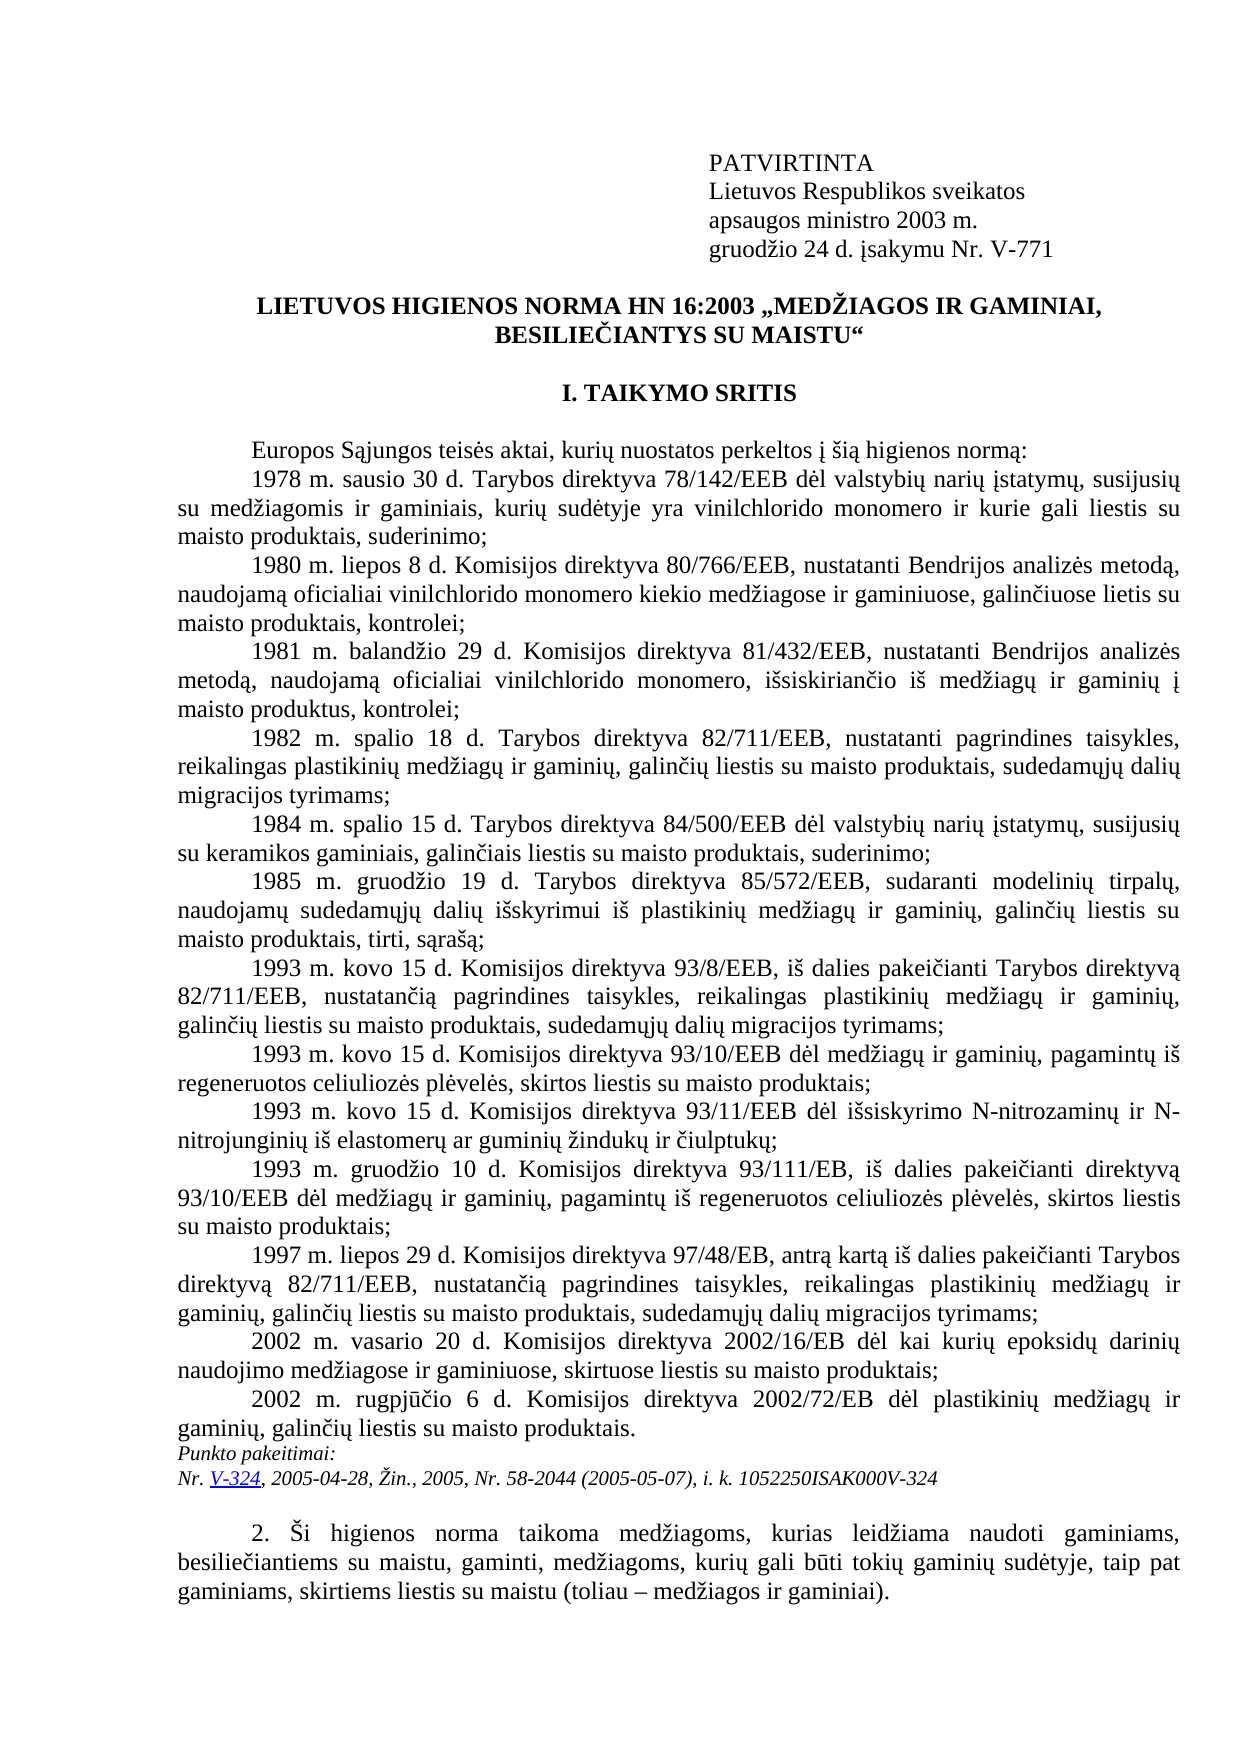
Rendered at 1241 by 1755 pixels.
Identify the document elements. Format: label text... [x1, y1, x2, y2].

text 2. Ši higienos norma taikoma medžiagoms, kurias leidžiama naudoti gaminiams, besiliečiantiems su maistu, gaminti, medžiagoms, kurių gali būti tokių gaminių sudėtyje, taip pat gaminiams, skirtiems liestis su maistu (toliau – medžiagos ir gaminiai). [177, 1518, 1181, 1604]
text Nr. V-324, 2005-04-28, Žin., 2005, Nr. 58-2044 (2005-05-07), i. k. 1052250ISAK000V-324 [177, 1465, 1181, 1489]
text 1997 m. liepos 29 d. Komisijos direktyva 97/48/EB, antrą kartą iš dalies pakeičianti Tarybos direktyvą 82/711/EEB, nustatančią pagrindines taisykles, reikalingas plastikinių medžiagų ir gaminių, galinčių liestis su maisto produktais, sudedamųjų dalių migracijos tyrimams; [177, 1240, 1181, 1326]
text 1982 m. spalio 18 d. Tarybos direktyva 82/711/EEB, nustatanti pagrindines taisykles, reikalingas plastikinių medžiagų ir gaminių, galinčių liestis su maisto produktais, sudedamųjų dalių migracijos tyrimams; [177, 723, 1181, 809]
text 1981 m. balandžio 29 d. Komisijos direktyva 81/432/EEB, nustatanti Bendrijos analizės metodą, naudojamą oficialiai vinilchlorido monomero, išsiskiriančio iš medžiagų ir gaminių į maisto produktus, kontrolei; [177, 636, 1181, 723]
text 1978 m. sausio 30 d. Tarybos direktyva 78/142/EEB dėl valstybių narių įstatymų, susijusių su medžiagomis ir gaminiais, kurių sudėtyje yra vinilchlorido monomero ir kurie gali liestis su maisto produktais, suderinimo; [177, 464, 1181, 550]
text Europos Sąjungos teisės aktai, kurių nuostatos perkeltos į šią higienos normą: [177, 435, 1181, 464]
text 1993 m. kovo 15 d. Komisijos direktyva 93/8/EEB, iš dalies pakeičianti Tarybos direktyvą 82/711/EEB, nustatančią pagrindines taisykles, reikalingas plastikinių medžiagų ir gaminių, galinčių liestis su maisto produktais, sudedamųjų dalių migracijos tyrimams; [177, 953, 1181, 1039]
text 1993 m. gruodžio 10 d. Komisijos direktyva 93/111/EB, iš dalies pakeičianti direktyvą 93/10/EEB dėl medžiagų ir gaminių, pagamintų iš regeneruotos celiuliozės plėvelės, skirtos liestis su maisto produktais; [177, 1154, 1181, 1240]
text I. TAIKYMO SRITIS [177, 378, 1181, 406]
text LIETUVOS HIGIENOS NORMA HN 16:2003 „MEDŽIAGOS IR GAMINIAI, BESILIEČIANTYS SU MAISTU“ [177, 291, 1181, 349]
text Punkto pakeitimai: [177, 1441, 1181, 1465]
text 1985 m. gruodžio 19 d. Tarybos direktyva 85/572/EEB, sudaranti modelinių tirpalų, naudojamų sudedamųjų dalių išskyrimui iš plastikinių medžiagų ir gaminių, galinčių liestis su maisto produktais, tirti, sąrašą; [177, 866, 1181, 953]
text 1993 m. kovo 15 d. Komisijos direktyva 93/10/EEB dėl medžiagų ir gaminių, pagamintų iš regeneruotos celiuliozės plėvelės, skirtos liestis su maisto produktais; [177, 1039, 1181, 1096]
text 1980 m. liepos 8 d. Komisijos direktyva 80/766/EEB, nustatanti Bendrijos analizės metodą, naudojamą oficialiai vinilchlorido monomero kiekio medžiagose ir gaminiuose, galinčiuose lietis su maisto produktais, kontrolei; [177, 550, 1181, 636]
text 2002 m. vasario 20 d. Komisijos direktyva 2002/16/EB dėl kai kurių epoksidų darinių naudojimo medžiagose ir gaminiuose, skirtuose liestis su maisto produktais; [177, 1326, 1181, 1384]
text PATVIRTINTA [177, 148, 1181, 176]
text gruodžio 24 d. įsakymu Nr. V-771 [177, 234, 1181, 263]
text 1993 m. kovo 15 d. Komisijos direktyva 93/11/EEB dėl išsiskyrimo N-nitrozaminų ir N-nitrojunginių iš elastomerų ar guminių žindukų ir čiulptukų; [177, 1096, 1181, 1154]
text 1984 m. spalio 15 d. Tarybos direktyva 84/500/EEB dėl valstybių narių įstatymų, susijusių su keramikos gaminiais, galinčiais liestis su maisto produktais, suderinimo; [177, 809, 1181, 866]
text 2002 m. rugpjūčio 6 d. Komisijos direktyva 2002/72/EB dėl plastikinių medžiagų ir gaminių, galinčių liestis su maisto produktais. [177, 1384, 1181, 1441]
text Lietuvos Respublikos sveikatos [177, 176, 1181, 205]
text apsaugos ministro 2003 m. [177, 205, 1181, 234]
